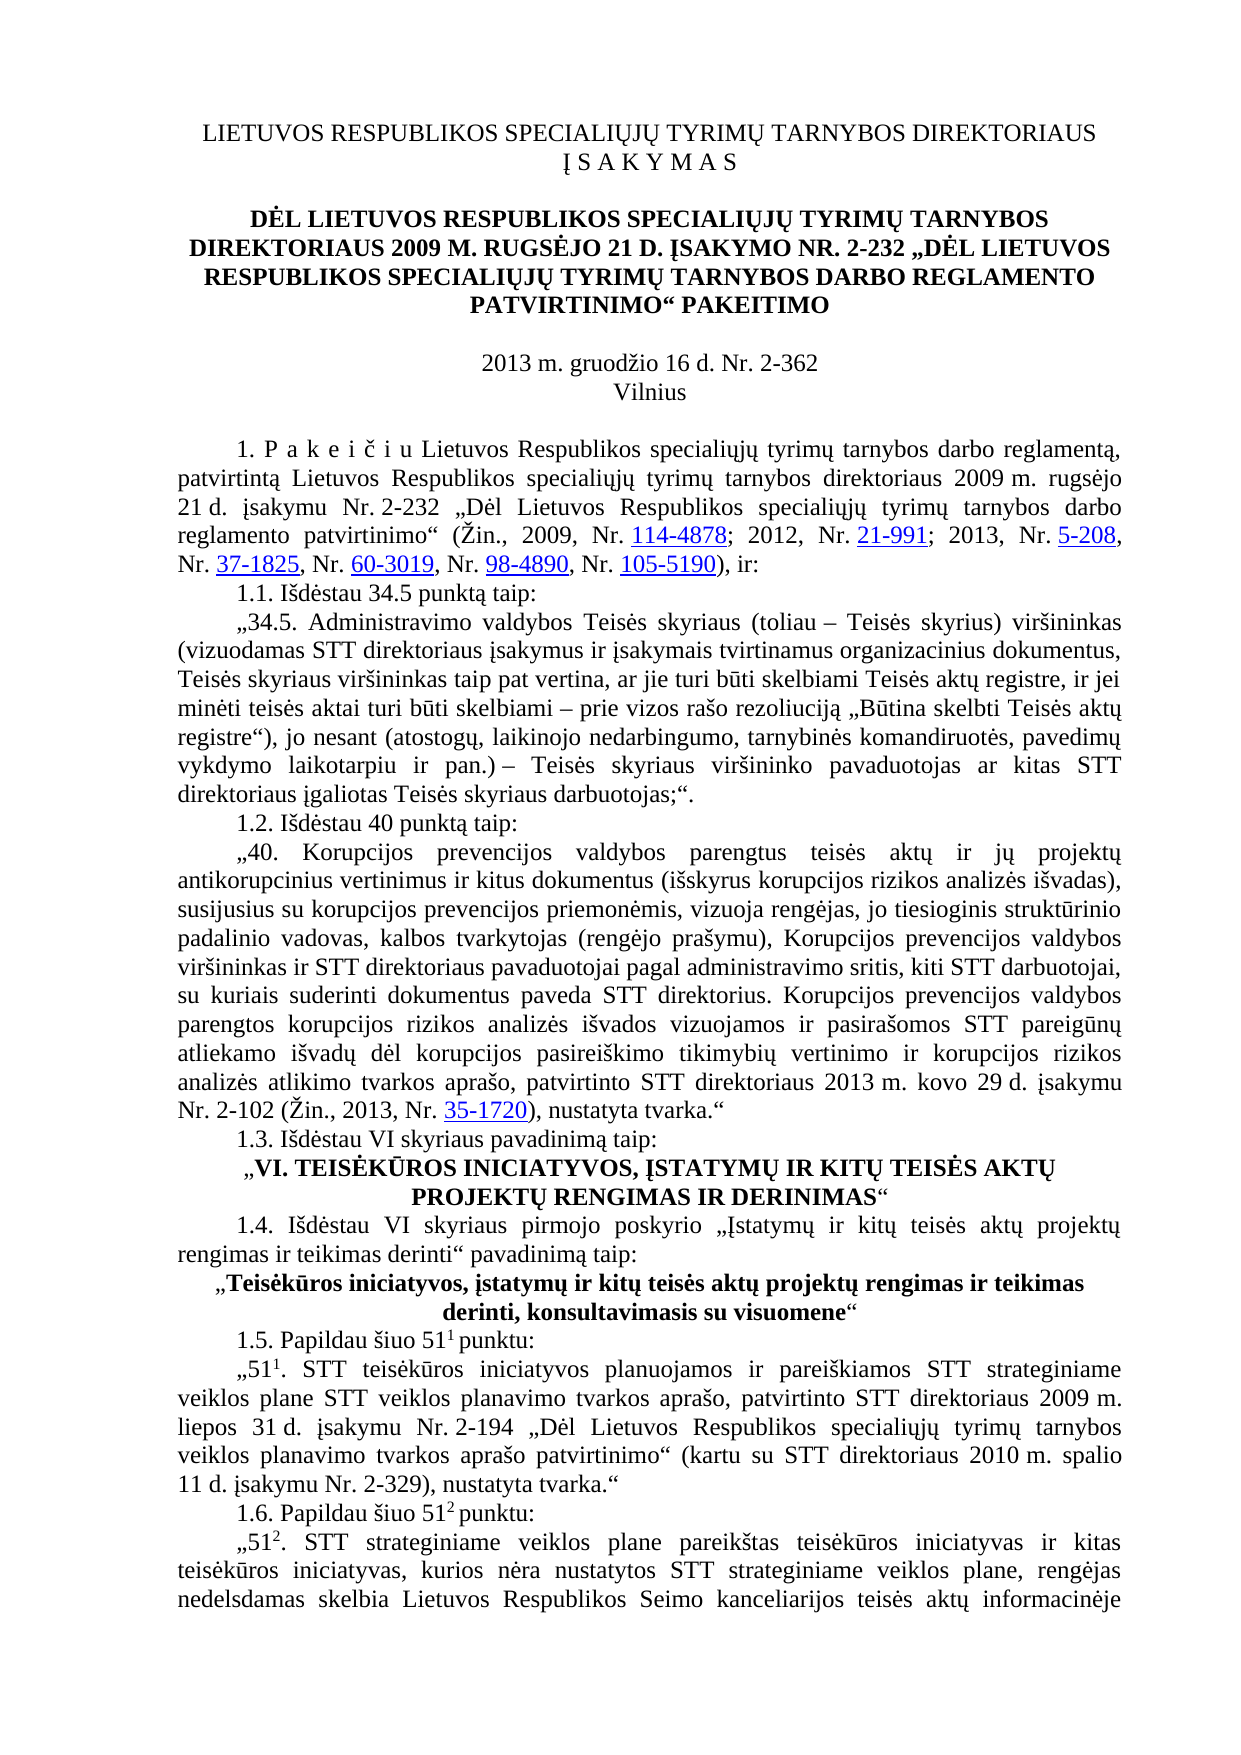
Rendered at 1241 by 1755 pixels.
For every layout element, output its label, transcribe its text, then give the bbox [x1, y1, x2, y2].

text 1.5. Papildau šiuo 511 punktu: [177, 1326, 1122, 1354]
text 1.3. Išdėstau VI skyriaus pavadinimą taip: [177, 1124, 1122, 1153]
text „34.5. Administravimo valdybos Teisės skyriaus (toliau – Teisės skyrius) viršininkas (vizuodamas STT direktoriaus įsakymus ir įsakymais tvirtinamus organizacinius dokumentus, Teisės skyriaus viršininkas taip pat vertina, ar jie turi būti skelbiami Teisės aktų registre, ir jei minėti teisės aktai turi būti skelbiami – prie vizos rašo rezoliuciją „Būtina skelbti Teisės aktų registre“), jo nesant (atostogų, laikinojo nedarbingumo, tarnybinės komandiruotės, pavedimų vykdymo laikotarpiu ir pan.) – Teisės skyriaus viršininko pavaduotojas ar kitas STT direktoriaus įgaliotas Teisės skyriaus darbuotojas;“. [177, 607, 1122, 808]
text 2013 m. gruodžio 16 d. Nr. 2-362 [177, 348, 1122, 377]
text 1.2. Išdėstau 40 punktą taip: [177, 808, 1122, 837]
text 1. P a k e i č i u Lietuvos Respublikos specialiųjų tyrimų tarnybos darbo reglamentą, patvirtintą Lietuvos Respublikos specialiųjų tyrimų tarnybos direktoriaus 2009 m. rugsėjo 21 d. įsakymu Nr. 2-232 „Dėl Lietuvos Respublikos specialiųjų tyrimų tarnybos darbo reglamento patvirtinimo“ (Žin., 2009, Nr. 114-4878; 2012, Nr. 21-991; 2013, Nr. 5-208, Nr. 37-1825, Nr. 60-3019, Nr. 98-4890, Nr. 105-5190), ir: [177, 434, 1122, 578]
text 1.4. Išdėstau VI skyriaus pirmojo poskyrio „Įstatymų ir kitų teisės aktų projektų rengimas ir teikimas derinti“ pavadinimą taip: [177, 1211, 1122, 1268]
text „VI. TEISĖKŪROS INICIATYVOS, ĮSTATYMŲ IR KITŲ TEISĖS AKTŲ PROJEKTŲ RENGIMAS IR DERINIMAS“ [177, 1153, 1122, 1211]
text „Teisėkūros iniciatyvos, įstatymų ir kitų teisės aktų projektų rengimas ir teikimas derinti, konsultavimasis su visuomene“ [177, 1268, 1122, 1326]
text LIETUVOS RESPUBLIKOS SPECIALIŲJŲ TYRIMŲ TARNYBOS DIREKTORIAUS [177, 118, 1122, 147]
text 1.1. Išdėstau 34.5 punktą taip: [177, 578, 1122, 607]
text Vilnius [177, 377, 1122, 406]
text „512. STT strateginiame veiklos plane pareikštas teisėkūros iniciatyvas ir kitas teisėkūros iniciatyvas, kurios nėra nustatytos STT strateginiame veiklos plane, rengėjas nedelsdamas skelbia Lietuvos Respublikos Seimo kanceliarijos teisės aktų informacinėje [177, 1527, 1122, 1613]
text „511. STT teisėkūros iniciatyvos planuojamos ir pareiškiamos STT strateginiame veiklos plane STT veiklos planavimo tvarkos aprašo, patvirtinto STT direktoriaus 2009 m. liepos 31 d. įsakymu Nr. 2-194 „Dėl Lietuvos Respublikos specialiųjų tyrimų tarnybos veiklos planavimo tvarkos aprašo patvirtinimo“ (kartu su STT direktoriaus 2010 m. spalio 11 d. įsakymu Nr. 2-329), nustatyta tvarka.“ [177, 1354, 1122, 1498]
text „40. Korupcijos prevencijos valdybos parengtus teisės aktų ir jų projektų antikorupcinius vertinimus ir kitus dokumentus (išskyrus korupcijos rizikos analizės išvadas), susijusius su korupcijos prevencijos priemonėmis, vizuoja rengėjas, jo tiesioginis struktūrinio padalinio vadovas, kalbos tvarkytojas (rengėjo prašymu), Korupcijos prevencijos valdybos viršininkas ir STT direktoriaus pavaduotojai pagal administravimo sritis, kiti STT darbuotojai, su kuriais suderinti dokumentus paveda STT direktorius. Korupcijos prevencijos valdybos parengtos korupcijos rizikos analizės išvados vizuojamos ir pasirašomos STT pareigūnų atliekamo išvadų dėl korupcijos pasireiškimo tikimybių vertinimo ir korupcijos rizikos analizės atlikimo tvarkos aprašo, patvirtinto STT direktoriaus 2013 m. kovo 29 d. įsakymu Nr. 2-102 (Žin., 2013, Nr. 35-1720), nustatyta tvarka.“ [177, 837, 1122, 1124]
text DĖL LIETUVOS RESPUBLIKOS SPECIALIŲJŲ TYRIMŲ TARNYBOS DIREKTORIAUS 2009 M. RUGSĖJO 21 D. ĮSAKYMO Nr. 2-232 „DĖL LIETUVOS RESPUBLIKOS SPECIALIŲJŲ TYRIMŲ TARNYBOS DARBO REGLAMENTO PATVIRTINIMO“ PAKEITIMO [177, 204, 1122, 319]
text 1.6. Papildau šiuo 512 punktu: [177, 1498, 1122, 1527]
text Į S A K Y M A S [177, 147, 1122, 176]
